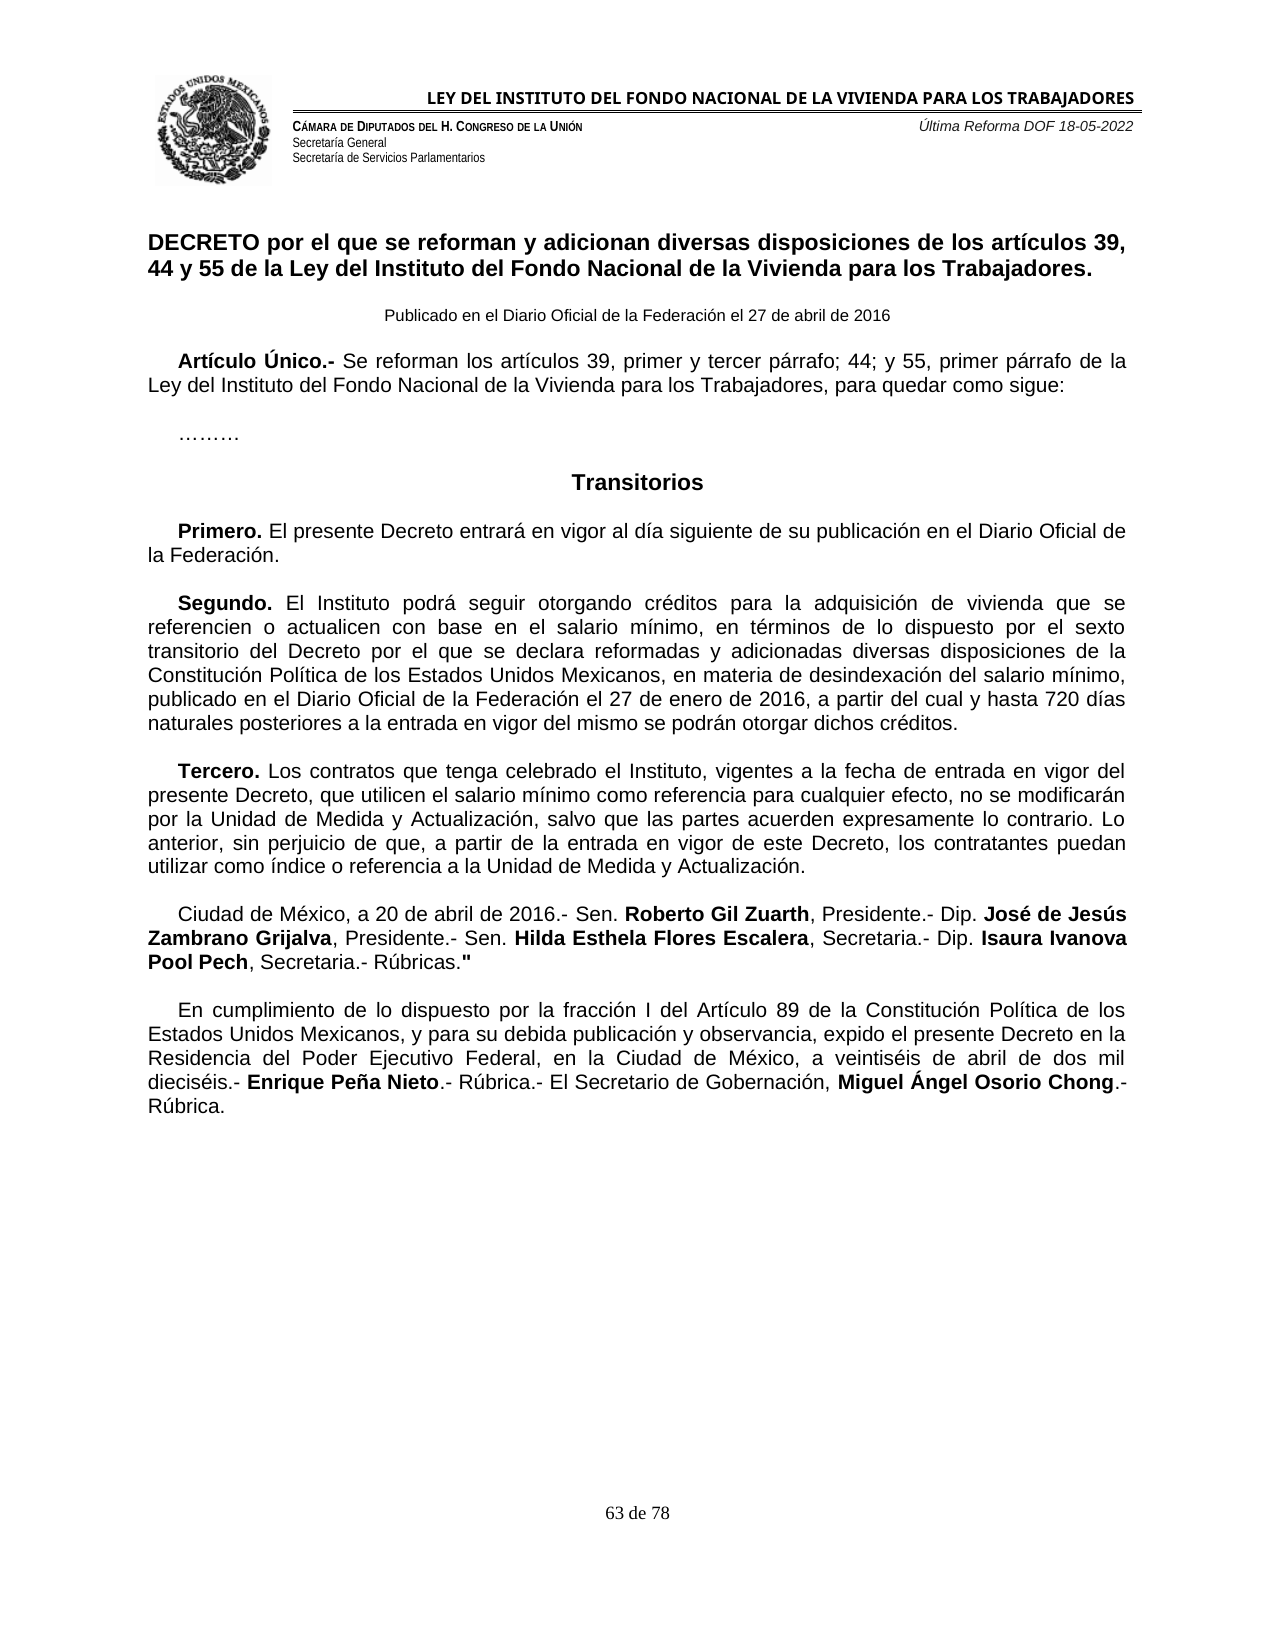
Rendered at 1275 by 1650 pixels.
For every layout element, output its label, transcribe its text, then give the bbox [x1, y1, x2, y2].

text En cumplimiento de lo dispuesto por la fracción I del Artículo 89 de la Constitución Política de los Estados Unidos Mexicanos, y para su debida publicación y observancia, expido el presente Decreto en la Residencia del Poder Ejecutivo Federal, en la Ciudad de México, a veintiséis de abril de dos mil dieciséis.- Enrique Peña Nieto.- Rúbrica.- El Secretario de Gobernación, Miguel Ángel Osorio Chong.- Rúbrica. [148, 998, 1127, 1118]
text Artículo Único.- Se reforman los artículos 39, primer y tercer párrafo; 44; y 55, primer párrafo de la Ley del Instituto del Fondo Nacional de la Vivienda para los Trabajadores, para quedar como sigue: [148, 349, 1127, 397]
text ……… [148, 421, 1127, 445]
text DECRETO por el que se reforman y adicionan diversas disposiciones de los artículos 39, 44 y 55 de la Ley del Instituto del Fondo Nacional de la Vivienda para los Trabajadores. [148, 229, 1127, 282]
text Publicado en el Diario Oficial de la Federación el 27 de abril de 2016 [148, 306, 1127, 325]
text Transitorios [148, 469, 1127, 495]
text Segundo. El Instituto podrá seguir otorgando créditos para la adquisición de vivienda que se referencien o actualicen con base en el salario mínimo, en términos de lo dispuesto por el sexto transitorio del Decreto por el que se declara reformadas y adicionadas diversas disposiciones de la Constitución Política de los Estados Unidos Mexicanos, en materia de desindexación del salario mínimo, publicado en el Diario Oficial de la Federación el 27 de enero de 2016, a partir del cual y hasta 720 días naturales posteriores a la entrada en vigor del mismo se podrán otorgar dichos créditos. [148, 591, 1127, 734]
text Ciudad de México, a 20 de abril de 2016.- Sen. Roberto Gil Zuarth, Presidente.- Dip. José de Jesús Zambrano Grijalva, Presidente.- Sen. Hilda Esthela Flores Escalera, Secretaria.- Dip. Isaura Ivanova Pool Pech, Secretaria.- Rúbricas." [148, 902, 1127, 974]
text Tercero. Los contratos que tenga celebrado el Instituto, vigentes a la fecha de entrada en vigor del presente Decreto, que utilicen el salario mínimo como referencia para cualquier efecto, no se modificarán por la Unidad de Medida y Actualización, salvo que las partes acuerden expresamente lo contrario. Lo anterior, sin perjuicio de que, a partir de la entrada en vigor de este Decreto, los contratantes puedan utilizar como índice o referencia a la Unidad de Medida y Actualización. [148, 758, 1127, 878]
text Primero. El presente Decreto entrará en vigor al día siguiente de su publicación en el Diario Oficial de la Federación. [148, 519, 1127, 567]
